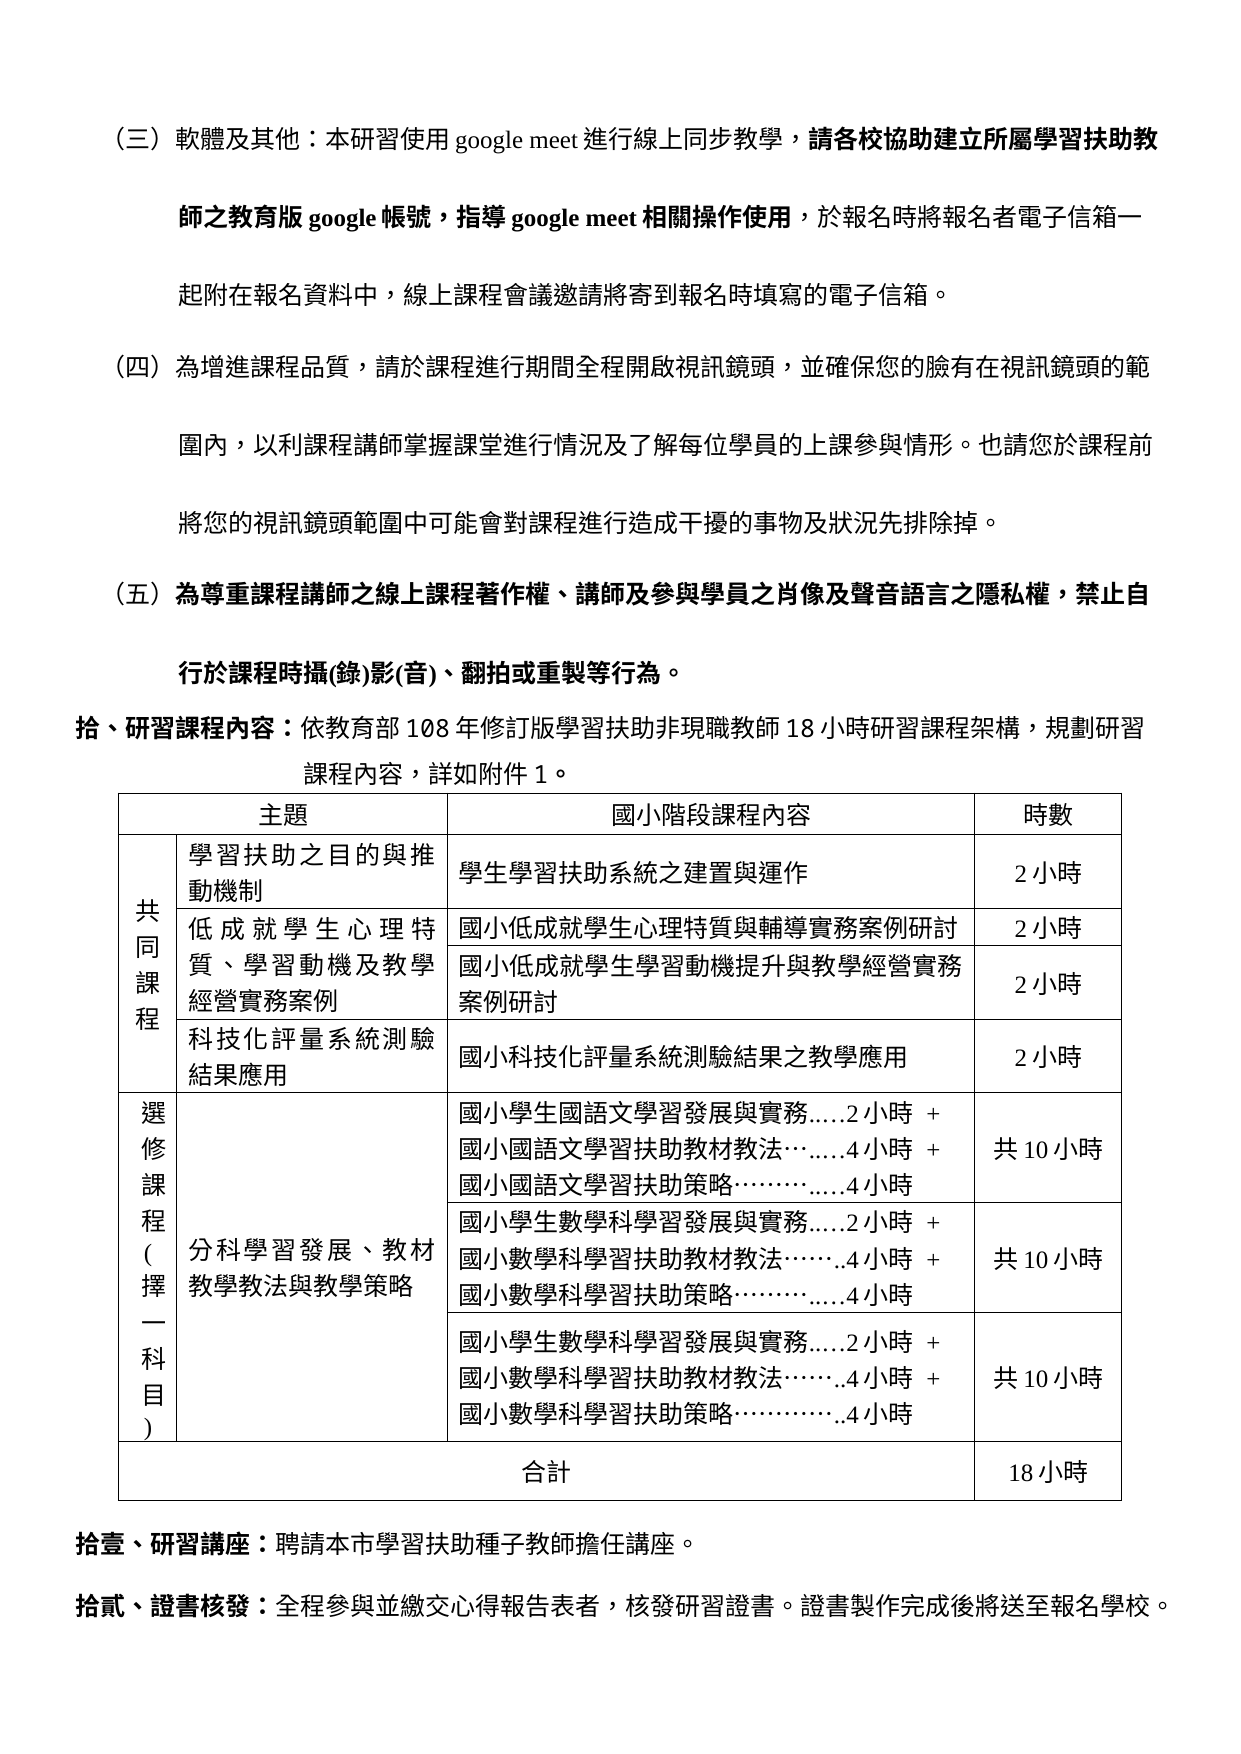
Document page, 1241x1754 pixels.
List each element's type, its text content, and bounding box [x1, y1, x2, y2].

table_header 時數 [975, 794, 1121, 834]
table_cell 合計 [119, 1442, 974, 1499]
table_cell 共10小時 [975, 1203, 1121, 1312]
text 拾、研習課程內容：依教育部108年修訂版學習扶助非現職教師18小時研習課程架構，規劃研習課程內容，詳如附件1。 [75, 701, 1165, 793]
table_cell 國小低成就學生學習動機提升與教學經營實務案例研討 [448, 946, 974, 1018]
table_cell 共10小時 [975, 1313, 1121, 1441]
table_cell 學習扶助之目的與推動機制 [177, 835, 447, 908]
table_cell 分科學習發展、教材教學教法與教學策略 [177, 1093, 447, 1441]
text （三）軟體及其他：本研習使用google meet進行線上同步教學，請各校協助建立所屬學習扶助教師之教育版google帳號，指導google meet相關操作使用，於報名時將報名者電子信箱一起附在報名資料中，線上課程會議邀請將寄到報名時填寫的電子信箱。 [100, 96, 1165, 314]
table_cell 國小科技化評量系統測驗結果之教學應用 [448, 1020, 974, 1092]
text （四）為增進課程品質，請於課程進行期間全程開啟視訊鏡頭，並確保您的臉有在視訊鏡頭的範圍內，以利課程講師掌握課堂進行情況及了解每位學員的上課參與情形。也請您於課程前將您的視訊鏡頭範圍中可能會對課程進行造成干擾的事物及狀況先排除掉。 [100, 323, 1165, 542]
table_cell 2小時 [975, 1020, 1121, 1092]
table_header 主題 [119, 794, 447, 834]
table_cell 選修課程(擇一科目) [119, 1093, 176, 1441]
table_cell 國小學生國語文學習發展與實務..…2小時 + 國小國語文學習扶助教材教法…..…4小時 + 國小國語文學習扶助策略………..…4小時 [448, 1093, 974, 1202]
table_cell 國小學生數學科學習發展與實務..…2小時 + 國小數學科學習扶助教材教法……..4小時 + 國小數學科學習扶助策略………..…4小時 [448, 1203, 974, 1312]
table_cell 學生學習扶助系統之建置與運作 [448, 835, 974, 908]
table_cell 共同課程 [119, 835, 176, 1092]
text 拾貳、證書核發：全程參與並繳交心得報告表者，核發研習證書。證書製作完成後將送至報名學校。 [75, 1563, 1165, 1626]
table_cell 國小學生數學科學習發展與實務..…2小時 + 國小數學科學習扶助教材教法……..4小時 + 國小數學科學習扶助策略…………..4小時 [448, 1313, 974, 1441]
table_cell 2小時 [975, 835, 1121, 908]
table_cell 低成就學生心理特質、學習動機及教學經營實務案例 [177, 909, 447, 1018]
table_cell 2小時 [975, 909, 1121, 945]
table_cell 共10小時 [975, 1093, 1121, 1202]
text （五）為尊重課程講師之線上課程著作權、講師及參與學員之肖像及聲音語言之隱私權，禁止自行於課程時攝(錄)影(音)、翻拍或重製等行為。 [100, 551, 1165, 692]
table_header 國小階段課程內容 [448, 794, 974, 834]
table_cell 2小時 [975, 946, 1121, 1018]
text 拾壹、研習講座：聘請本市學習扶助種子教師擔任講座。 [75, 1501, 1165, 1563]
table_cell 國小低成就學生心理特質與輔導實務案例研討 [448, 909, 974, 945]
table_cell 科技化評量系統測驗結果應用 [177, 1020, 447, 1092]
table_cell 18小時 [975, 1442, 1121, 1499]
